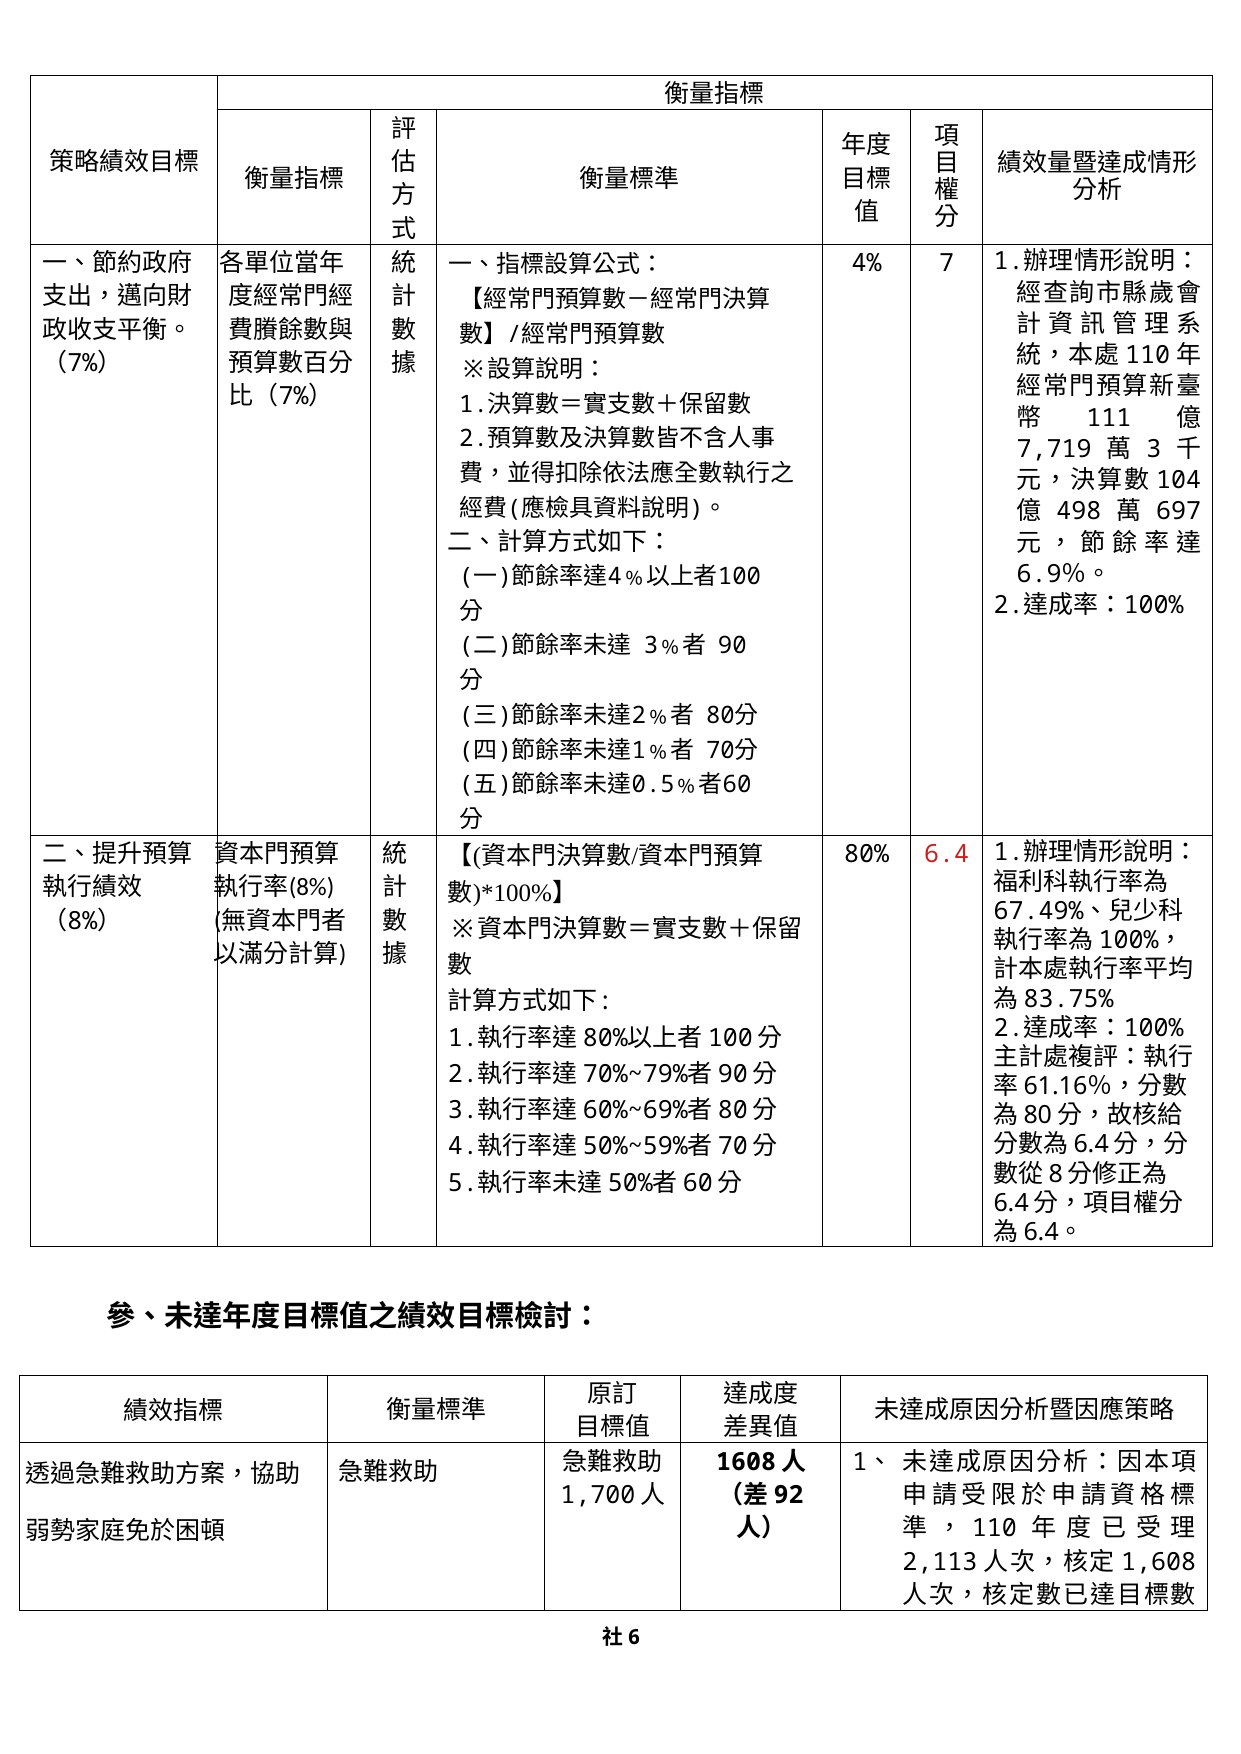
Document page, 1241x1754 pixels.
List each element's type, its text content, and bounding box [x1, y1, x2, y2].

table_cell 急難救助 [328, 1443, 544, 1610]
table_header 達成度 差異值 [681, 1376, 840, 1442]
table_cell 提升預算執行績效（8%） [31, 836, 217, 1246]
table_header 衡量標準 [328, 1376, 544, 1442]
table_header (一)節餘率達4﹪以上者100分 (二)節餘率未達 3﹪者 90分 (三)節餘率未達2﹪者 80分 (四)節餘率未達1﹪者 70分 (五)節餘率未達0.5﹪者60分 [448, 557, 773, 834]
table_cell 績效量暨達成情形分析 [983, 110, 1212, 244]
table_header 績效指標 [20, 1376, 327, 1442]
table_cell 未達成原因分析：因本項申請受限於申請資格標準，110年度已受理2,113人次，核定1,608人次，核定數已達目標數94%。 因應策略：依民眾申請實際陷困情境核給。 [841, 1443, 1207, 1610]
table_cell 衡量指標 [218, 110, 370, 244]
text 參、未達年度目標值之績效目標檢討： [106, 1293, 1137, 1335]
table_header 衡量指標 [218, 76, 1212, 109]
table_cell 各單位當年度經常門經費賸餘數與預算數百分比（7%） [218, 245, 370, 835]
table_cell 【(資本門決算數/資本門預算數)*100%】 ※資本門決算數＝實支數＋保留數 計算方式如下: 執行率達80%以上者100分 執行率達70%~79%者90分 執行率達60%~69%者80分 執行率達50%~59%者70分 執行率未達50%者60分 [437, 836, 822, 1246]
table_header 未達成原因分析暨因應策略 [841, 1376, 1207, 1442]
table_cell 急難救助1,700人 [545, 1443, 680, 1610]
table_cell 衡量標準 [437, 110, 822, 244]
table_cell 1608人（差92人） [681, 1443, 840, 1610]
table_cell 7 [911, 245, 982, 835]
table_cell 1.辦理情形說明： 福利科執行率為67.49%、兒少科執行率為100%，計本處執行率平均為83.75% 2.達成率：100% 主計處複評：執行率61.16％，分數為80分，故核給分數為6.4分，分數從8分修正為6.4分，項目權分為6.4。 [983, 836, 1212, 1246]
table_cell 6.4 [911, 836, 982, 1246]
table_header 原訂 目標值 [545, 1376, 680, 1442]
table_cell 80% [823, 836, 910, 1246]
table_cell 項目權分 [911, 110, 982, 244]
table_cell 4% [823, 245, 910, 835]
table_cell 統計數據 [371, 836, 436, 1246]
table_cell 資本門預算執行率(8%)(無資本門者以滿分計算) [218, 836, 370, 1246]
table_cell 節約政府支出，邁向財政收支平衡。（7%） [31, 245, 217, 835]
table_cell 年度 目標值 [823, 110, 910, 244]
table_header 一、指標設算公式： 【經常門預算數－經常門決算數】/經常門預算數 ※設算說明： 1.決算數＝實支數＋保留數 2.預算數及決算數皆不含人事費，並得扣除依法應全數執行之經費(應檢具資料說明)。 [448, 245, 813, 523]
table_cell 二、計算方式如下： [437, 245, 822, 835]
table_cell 透過急難救助方案，協助 弱勢家庭免於困頓 [20, 1443, 327, 1610]
table_cell 1.辦理情形說明：經查詢市縣歲會計資訊管理系統，本處110年經常門預算新臺幣111億7,719萬3千元，決算數104億498萬697元，節餘率達6.9％。 2.達成率：100% [983, 245, 1212, 835]
table_cell 評估方式 [371, 110, 436, 244]
table_cell 統計數據 [371, 245, 436, 835]
table_header 策略績效目標 [31, 76, 217, 244]
